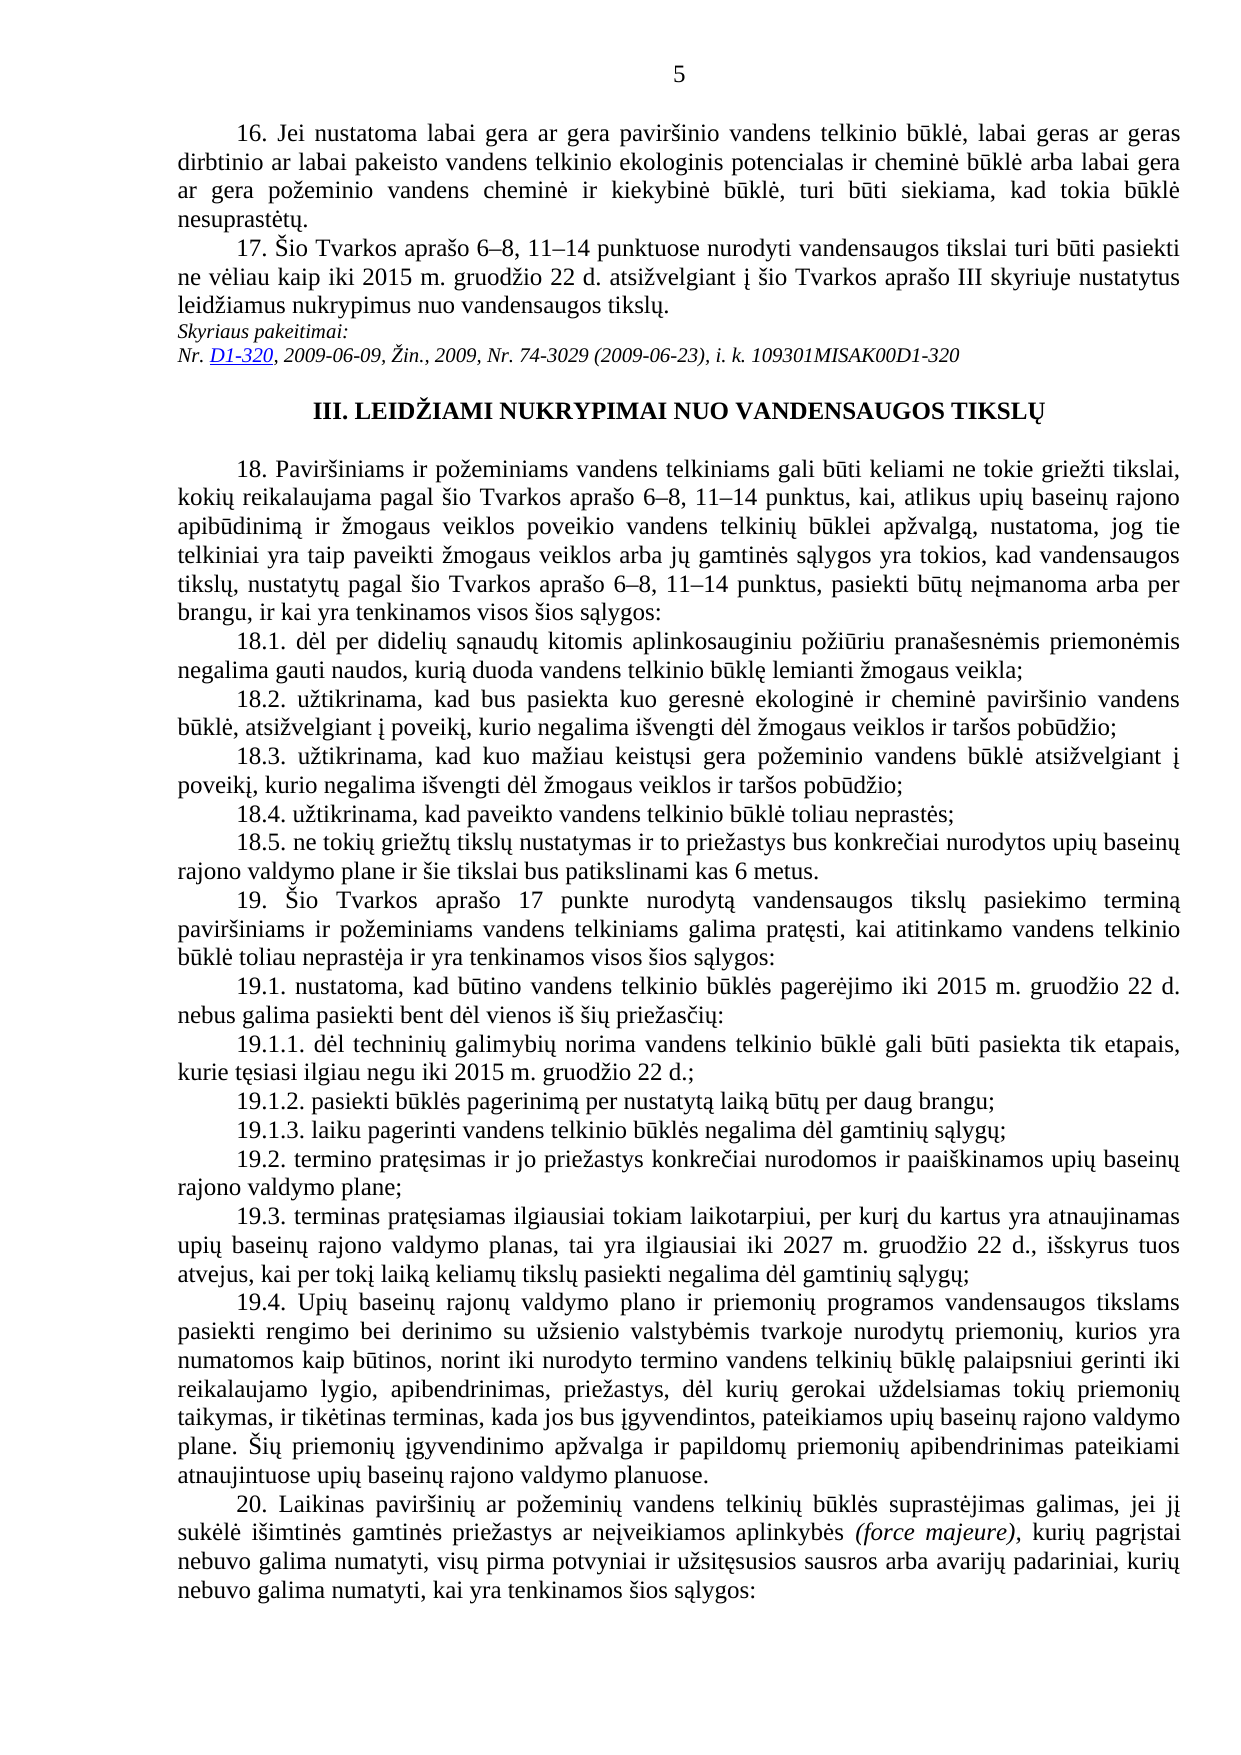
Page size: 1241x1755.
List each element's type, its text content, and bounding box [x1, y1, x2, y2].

text Skyriaus pakeitimai: [177, 319, 1181, 343]
text 16. Jei nustatoma labai gera ar gera paviršinio vandens telkinio būklė, labai geras ar geras dirbtinio ar labai pakeisto vandens telkinio ekologinis potencialas ir cheminė būklė arba labai gera ar gera požeminio vandens cheminė ir kiekybinė būklė, turi būti siekiama, kad tokia būklė nesuprastėtų. [177, 118, 1181, 233]
text 18.3. užtikrinama, kad kuo mažiau keistųsi gera požeminio vandens būklė atsižvelgiant į poveikį, kurio negalima išvengti dėl žmogaus veiklos ir taršos pobūdžio; [177, 741, 1181, 799]
text 19.1.3. laiku pagerinti vandens telkinio būklės negalima dėl gamtinių sąlygų; [177, 1115, 1181, 1144]
text 19.1. nustatoma, kad būtino vandens telkinio būklės pagerėjimo iki 2015 m. gruodžio 22 d. nebus galima pasiekti bent dėl vienos iš šių priežasčių: [177, 971, 1181, 1029]
text 18.4. užtikrinama, kad paveikto vandens telkinio būklė toliau neprastės; [177, 799, 1181, 827]
text 19. Šio Tvarkos aprašo 17 punkte nurodytą vandensaugos tikslų pasiekimo terminą paviršiniams ir požeminiams vandens telkiniams galima pratęsti, kai atitinkamo vandens telkinio būklė toliau neprastėja ir yra tenkinamos visos šios sąlygos: [177, 885, 1181, 971]
text 19.1.2. pasiekti būklės pagerinimą per nustatytą laiką būtų per daug brangu; [177, 1086, 1181, 1115]
text 17. Šio Tvarkos aprašo 6–8, 11–14 punktuose nurodyti vandensaugos tikslai turi būti pasiekti ne vėliau kaip iki 2015 m. gruodžio 22 d. atsižvelgiant į šio Tvarkos aprašo III skyriuje nustatytus leidžiamus nukrypimus nuo vandensaugos tikslų. [177, 233, 1181, 319]
text 18.1. dėl per didelių sąnaudų kitomis aplinkosauginiu požiūriu pranašesnėmis priemonėmis negalima gauti naudos, kurią duoda vandens telkinio būklę lemianti žmogaus veikla; [177, 626, 1181, 684]
text Nr. D1-320, 2009-06-09, Žin., 2009, Nr. 74-3029 (2009-06-23), i. k. 109301MISAK00D1-320 [177, 343, 1181, 367]
text 19.2. termino pratęsimas ir jo priežastys konkrečiai nurodomos ir paaiškinamos upių baseinų rajono valdymo plane; [177, 1144, 1181, 1201]
text 19.3. terminas pratęsiamas ilgiausiai tokiam laikotarpiui, per kurį du kartus yra atnaujinamas upių baseinų rajono valdymo planas, tai yra ilgiausiai iki 2027 m. gruodžio 22 d., išskyrus tuos atvejus, kai per tokį laiką keliamų tikslų pasiekti negalima dėl gamtinių sąlygų; [177, 1201, 1181, 1287]
text 18.5. ne tokių griežtų tikslų nustatymas ir to priežastys bus konkrečiai nurodytos upių baseinų rajono valdymo plane ir šie tikslai bus patikslinami kas 6 metus. [177, 827, 1181, 885]
text 20. Laikinas paviršinių ar požeminių vandens telkinių būklės suprastėjimas galimas, jei jį sukėlė išimtinės gamtinės priežastys ar neįveikiamos aplinkybės (force majeure), kurių pagrįstai nebuvo galima numatyti, visų pirma potvyniai ir užsitęsusios sausros arba avarijų padariniai, kurių nebuvo galima numatyti, kai yra tenkinamos šios sąlygos: [177, 1489, 1181, 1604]
text III. LEIDŽIAMI NUKRYPIMAI NUO VANDENSAUGOS TIKSLŲ [177, 396, 1181, 425]
text 18.2. užtikrinama, kad bus pasiekta kuo geresnė ekologinė ir cheminė paviršinio vandens būklė, atsižvelgiant į poveikį, kurio negalima išvengti dėl žmogaus veiklos ir taršos pobūdžio; [177, 684, 1181, 741]
text 19.1.1. dėl techninių galimybių norima vandens telkinio būklė gali būti pasiekta tik etapais, kurie tęsiasi ilgiau negu iki 2015 m. gruodžio 22 d.; [177, 1029, 1181, 1086]
text 18. Paviršiniams ir požeminiams vandens telkiniams gali būti keliami ne tokie griežti tikslai, kokių reikalaujama pagal šio Tvarkos aprašo 6–8, 11–14 punktus, kai, atlikus upių baseinų rajono apibūdinimą ir žmogaus veiklos poveikio vandens telkinių būklei apžvalgą, nustatoma, jog tie telkiniai yra taip paveikti žmogaus veiklos arba jų gamtinės sąlygos yra tokios, kad vandensaugos tikslų, nustatytų pagal šio Tvarkos aprašo 6–8, 11–14 punktus, pasiekti būtų neįmanoma arba per brangu, ir kai yra tenkinamos visos šios sąlygos: [177, 454, 1181, 626]
text 19.4. Upių baseinų rajonų valdymo plano ir priemonių programos vandensaugos tikslams pasiekti rengimo bei derinimo su užsienio valstybėmis tvarkoje nurodytų priemonių, kurios yra numatomos kaip būtinos, norint iki nurodyto termino vandens telkinių būklę palaipsniui gerinti iki reikalaujamo lygio, apibendrinimas, priežastys, dėl kurių gerokai uždelsiamas tokių priemonių taikymas, ir tikėtinas terminas, kada jos bus įgyvendintos, pateikiamos upių baseinų rajono valdymo plane. Šių priemonių įgyvendinimo apžvalga ir papildomų priemonių apibendrinimas pateikiami atnaujintuose upių baseinų rajono valdymo planuose. [177, 1287, 1181, 1489]
